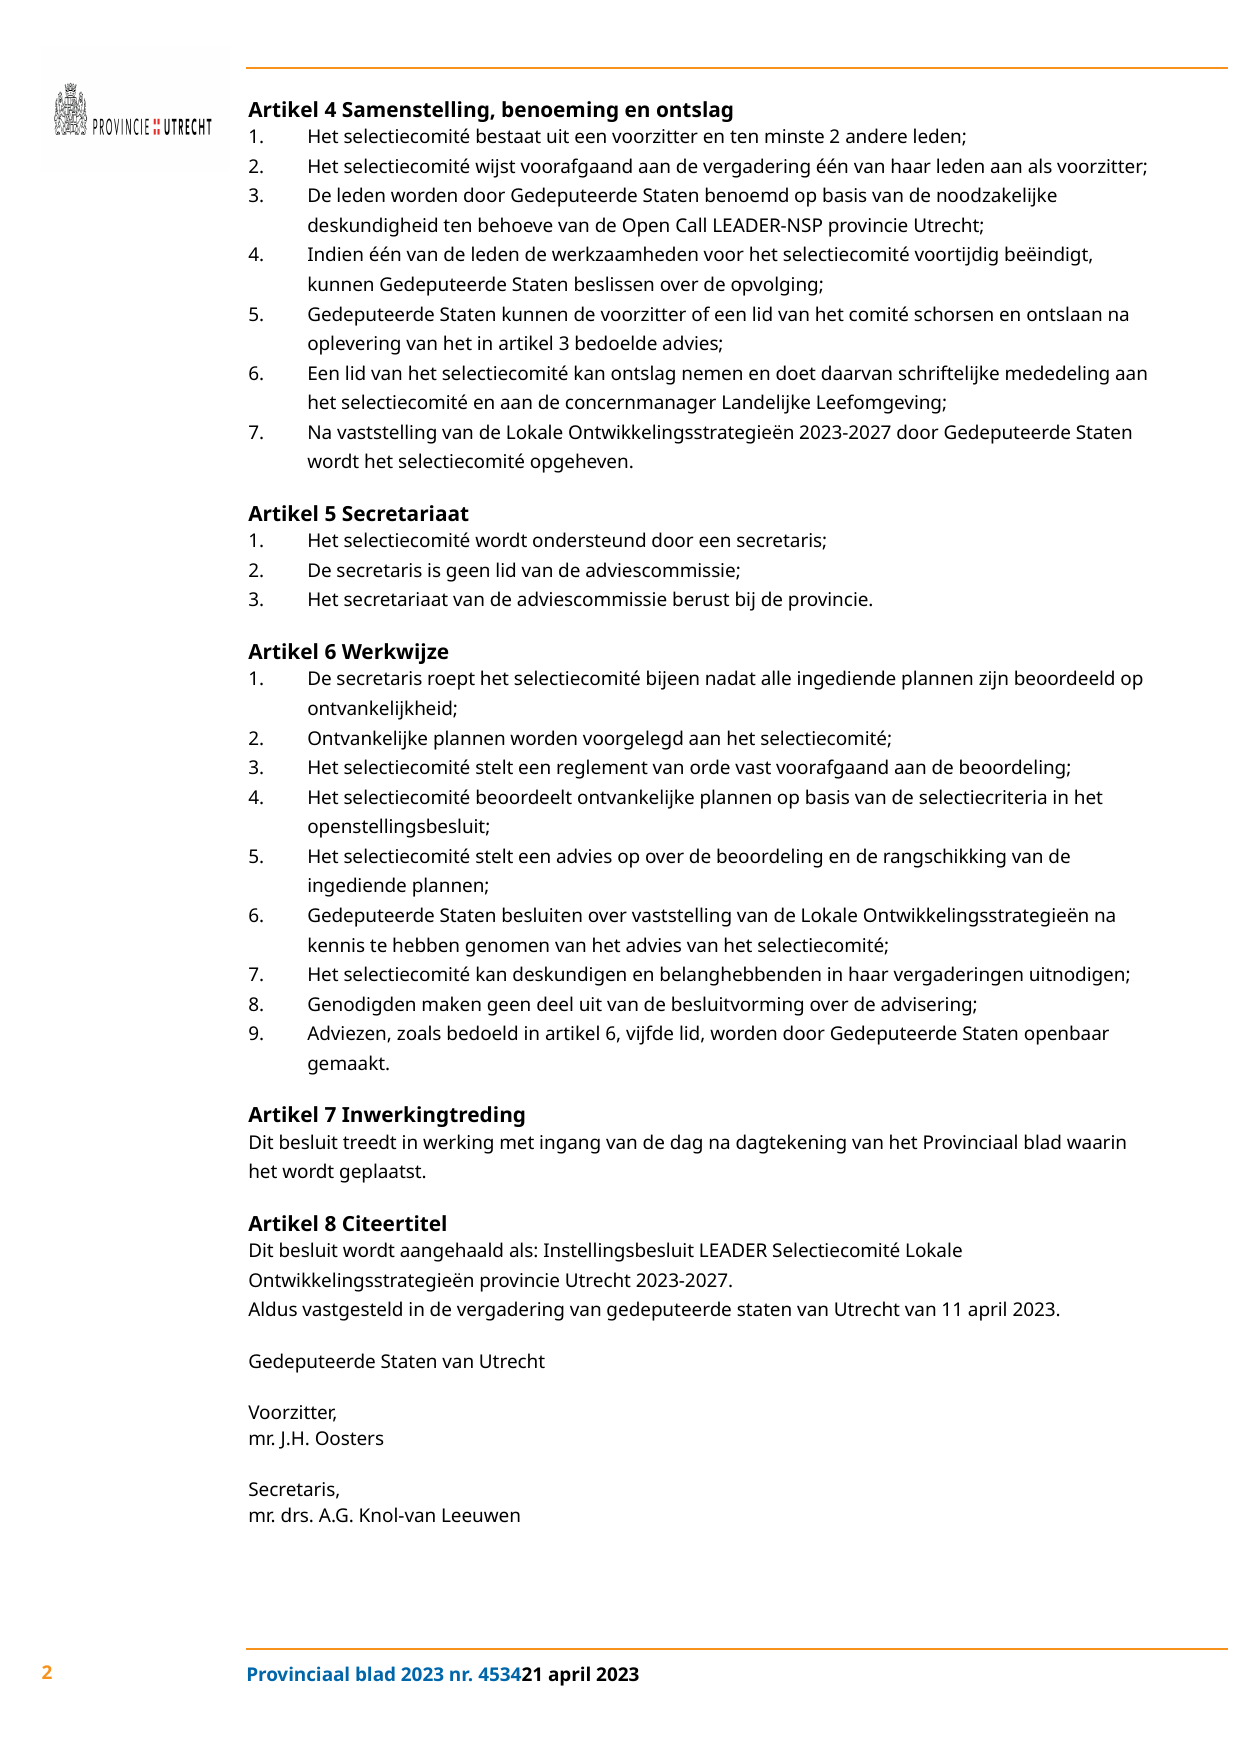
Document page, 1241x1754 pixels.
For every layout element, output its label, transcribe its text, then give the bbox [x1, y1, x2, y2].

text Gedeputeerde Staten van Utrecht [248, 1348, 1152, 1374]
list Indien één van de leden de werkzaamheden voor het selectiecomité voortijdig beëindigt, kunnen Gedeputeerde Staten beslissen over de opvolging; [248, 242, 1152, 297]
list Het selectiecomité bestaat uit een voorzitter en ten minste 2 andere leden; [248, 123, 1152, 149]
text Dit besluit treedt in werking met ingang van de dag na dagtekening van het Provinciaal blad waarin het wordt geplaatst. [248, 1129, 1152, 1184]
text Artikel 6 Werkwijze [248, 637, 1152, 666]
text Artikel 8 Citeertitel [248, 1209, 1152, 1237]
picture [41, 47, 231, 172]
text Artikel 5 Secretariaat [248, 499, 1152, 527]
text Dit besluit wordt aangehaald als: Instellingsbesluit LEADER Selectiecomité Lokale Ontwikkelingsstrategieën provincie Utrecht 2023-2027. [248, 1237, 1152, 1293]
list De leden worden door Gedeputeerde Staten benoemd op basis van de noodzakelijke deskundigheid ten behoeve van de Open Call LEADER-NSP provincie Utrecht; [248, 182, 1152, 238]
text Artikel 4 Samenstelling, benoeming en ontslag [248, 95, 1152, 123]
list Het selectiecomité stelt een reglement van orde vast voorafgaand aan de beoordeling; [248, 754, 1152, 780]
text mr. drs. A.G. Knol-van Leeuwen [248, 1502, 1152, 1528]
list Adviezen, zoals bedoeld in artikel 6, vijfde lid, worden door Gedeputeerde Staten openbaar gemaakt. [248, 1021, 1152, 1076]
text Artikel 7 Inwerkingtreding [248, 1101, 1152, 1129]
list De secretaris roept het selectiecomité bijeen nadat alle ingediende plannen zijn beoordeeld op ontvankelijkheid; [248, 666, 1152, 721]
list Het selectiecomité wijst voorafgaand aan de vergadering één van haar leden aan als voorzitter; [248, 153, 1152, 178]
list Het selectiecomité kan deskundigen en belanghebbenden in haar vergaderingen uitnodigen; [248, 961, 1152, 987]
list Het selectiecomité beoordeelt ontvankelijke plannen op basis van de selectiecriteria in het openstellingsbesluit; [248, 784, 1152, 839]
list Het selectiecomité wordt ondersteund door een secretaris; [248, 527, 1152, 553]
list Het secretariaat van de adviescommissie berust bij de provincie. [248, 587, 1152, 612]
list Gedeputeerde Staten besluiten over vaststelling van de Lokale Ontwikkelingsstrategieën na kennis te hebben genomen van het advies van het selectiecomité; [248, 902, 1152, 957]
list Na vaststelling van de Lokale Ontwikkelingsstrategieën 2023-2027 door Gedeputeerde Staten wordt het selectiecomité opgeheven. [248, 419, 1152, 474]
list Een lid van het selectiecomité kan ontslag nemen en doet daarvan schriftelijke mededeling aan het selectiecomité en aan de concernmanager Landelijke Leefomgeving; [248, 360, 1152, 415]
text Voorzitter, [248, 1399, 1152, 1425]
text Secretaris, [248, 1477, 1152, 1502]
text mr. J.H. Oosters [248, 1425, 1152, 1451]
list Genodigden maken geen deel uit van de besluitvorming over de advisering; [248, 991, 1152, 1017]
text Aldus vastgesteld in de vergadering van gedeputeerde staten van Utrecht van 11 april 2023. [248, 1297, 1152, 1322]
list Het selectiecomité stelt een advies op over de beoordeling en de rangschikking van de ingediende plannen; [248, 843, 1152, 898]
list Gedeputeerde Staten kunnen de voorzitter of een lid van het comité schorsen en ontslaan na oplevering van het in artikel 3 bedoelde advies; [248, 301, 1152, 356]
list Ontvankelijke plannen worden voorgelegd aan het selectiecomité; [248, 725, 1152, 750]
list De secretaris is geen lid van de adviescommissie; [248, 557, 1152, 583]
